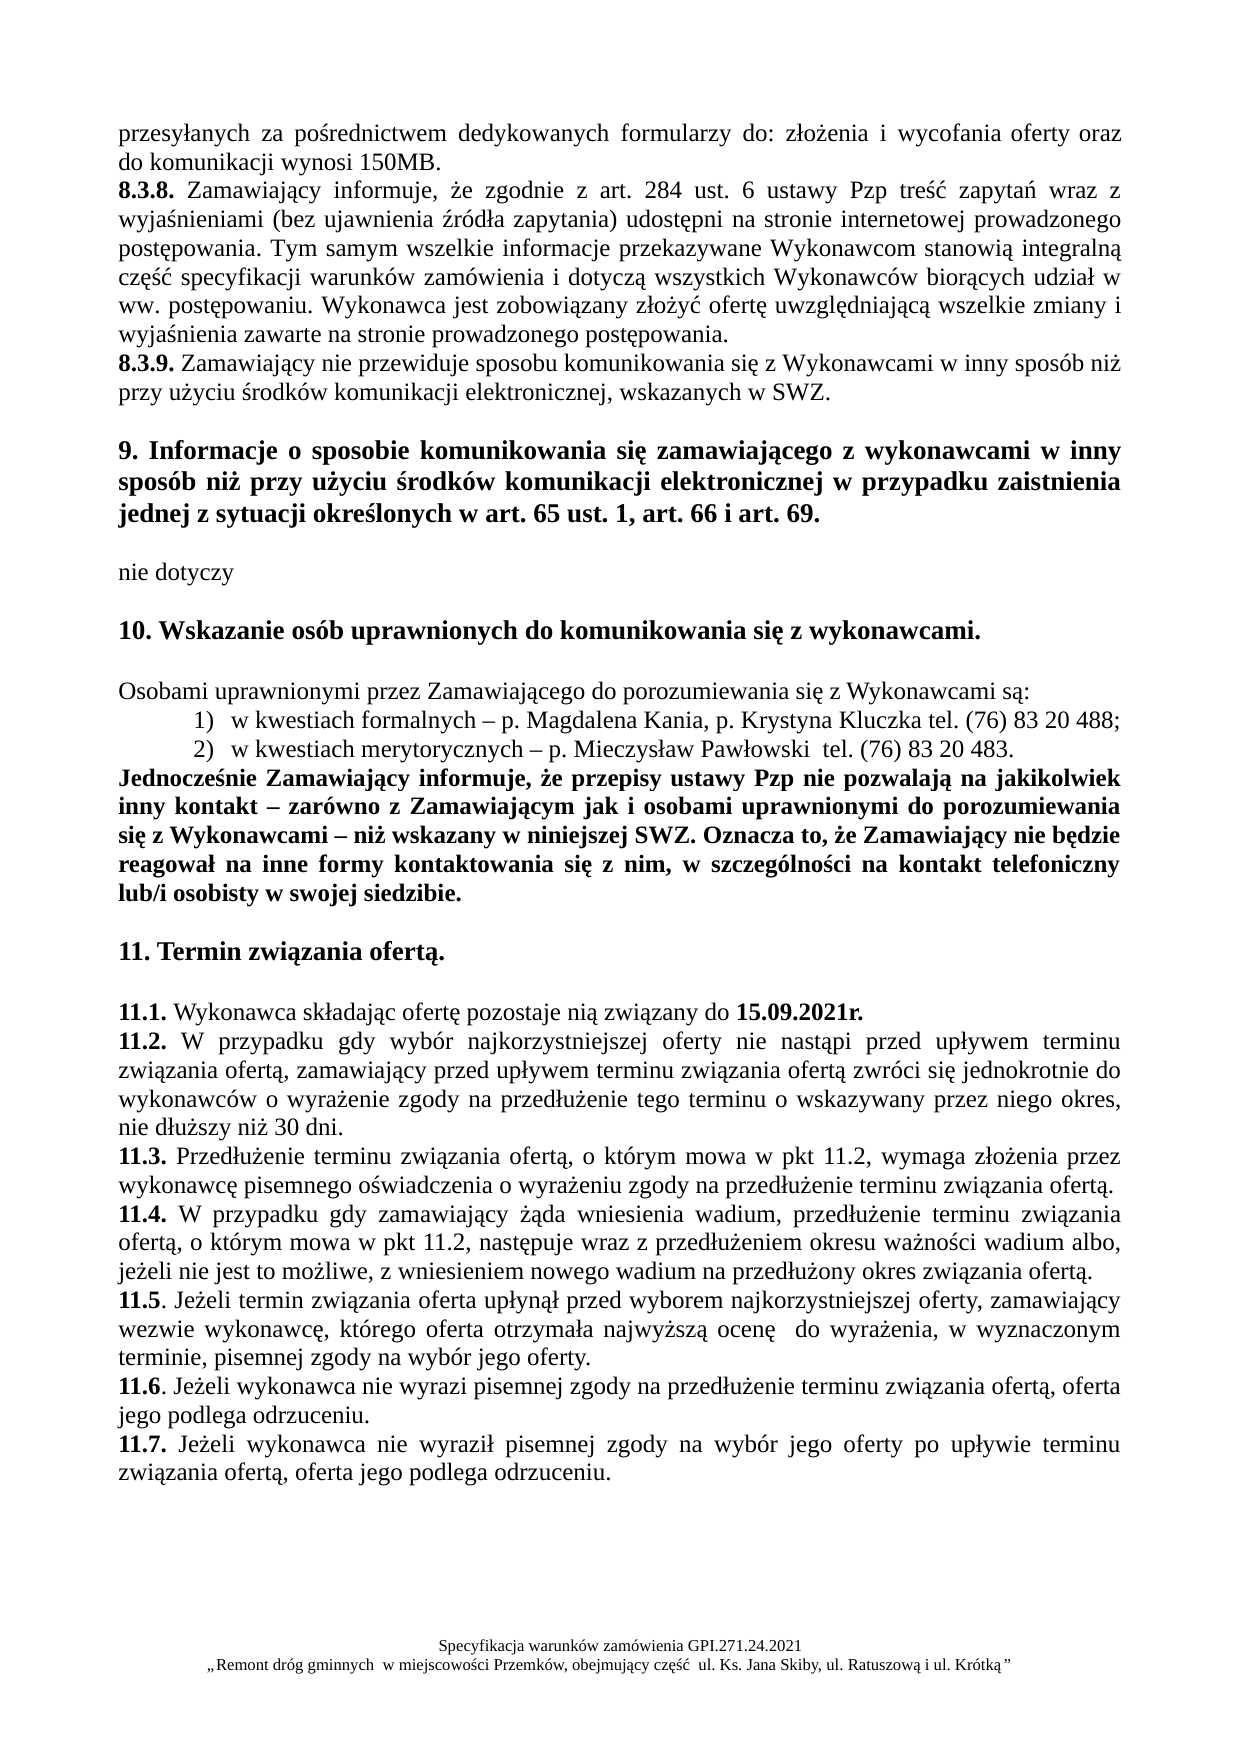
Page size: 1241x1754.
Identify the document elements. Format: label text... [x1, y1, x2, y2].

text 11.2. W przypadku gdy wybór najkorzystniejszej oferty nie nastąpi przed upływem terminu związania ofertą, zamawiający przed upływem terminu związania ofertą zwróci się jednokrotnie do wykonawców o wyrażenie zgody na przedłużenie tego terminu o wskazywany przez niego okres, nie dłuższy niż 30 dni. [118, 1026, 1122, 1141]
text Jednocześnie Zamawiający informuje, że przepisy ustawy Pzp nie pozwalają na jakikolwiek inny kontakt – zarówno z Zamawiającym jak i osobami uprawnionymi do porozumiewania się z Wykonawcami – niż wskazany w niniejszej SWZ. Oznacza to, że Zamawiający nie będzie reagował na inne formy kontaktowania się z nim, w szczególności na kontakt telefoniczny lub/i osobisty w swojej siedzibie. [118, 763, 1122, 906]
list w kwestiach merytorycznych – p. Mieczysław Pawłowski tel. (76) 83 20 483. [193, 734, 1122, 763]
text 9. Informacje o sposobie komunikowania się zamawiającego z wykonawcami w inny sposób niż przy użyciu środków komunikacji elektronicznej w przypadku zaistnienia jednej z sytuacji określonych w art. 65 ust. 1, art. 66 i art. 69. [118, 434, 1122, 528]
text nie dotyczy [118, 557, 1122, 585]
list 8.3.8. Zamawiający informuje, że zgodnie z art. 284 ust. 6 ustawy Pzp treść zapytań wraz z wyjaśnieniami (bez ujawnienia źródła zapytania) udostępni na stronie internetowej prowadzonego postępowania. Tym samym wszelkie informacje przekazywane Wykonawcom stanowią integralną część specyfikacji warunków zamówienia i dotyczą wszystkich Wykonawców biorących udział w ww. postępowaniu. Wykonawca jest zobowiązany złożyć ofertę uwzględniającą wszelkie zmiany i wyjaśnienia zawarte na stronie prowadzonego postępowania. [118, 176, 1122, 348]
text 11.3. Przedłużenie terminu związania ofertą, o którym mowa w pkt 11.2, wymaga złożenia przez wykonawcę pisemnego oświadczenia o wyrażeniu zgody na przedłużenie terminu związania ofertą. [118, 1141, 1122, 1199]
text 10. Wskazanie osób uprawnionych do komunikowania się z wykonawcami. [118, 614, 1122, 645]
text 11.5. Jeżeli termin związania oferta upłynął przed wyborem najkorzystniejszej oferty, zamawiający wezwie wykonawcę, którego oferta otrzymała najwyższą ocenę do wyrażenia, w wyznaczonym terminie, pisemnej zgody na wybór jego oferty. [118, 1285, 1122, 1371]
list w kwestiach formalnych – p. Magdalena Kania, p. Krystyna Kluczka tel. (76) 83 20 488; [193, 705, 1122, 734]
text 11.4. W przypadku gdy zamawiający żąda wniesienia wadium, przedłużenie terminu związania ofertą, o którym mowa w pkt 11.2, następuje wraz z przedłużeniem okresu ważności wadium albo, jeżeli nie jest to możliwe, z wniesieniem nowego wadium na przedłużony okres związania ofertą. [118, 1199, 1122, 1285]
text 11.1. Wykonawca składając ofertę pozostaje nią związany do 15.09.2021r. [118, 997, 1122, 1026]
list przesyłanych za pośrednictwem dedykowanych formularzy do: złożenia i wycofania oferty oraz do komunikacji wynosi 150MB. [118, 118, 1122, 176]
text 11.6. Jeżeli wykonawca nie wyrazi pisemnej zgody na przedłużenie terminu związania ofertą, oferta jego podlega odrzuceniu. [118, 1371, 1122, 1429]
text Osobami uprawnionymi przez Zamawiającego do porozumiewania się z Wykonawcami są: [118, 676, 1098, 705]
text 11.7. Jeżeli wykonawca nie wyraził pisemnej zgody na wybór jego oferty po upływie terminu związania ofertą, oferta jego podlega odrzuceniu. [118, 1429, 1122, 1486]
text 11. Termin związania ofertą. [118, 935, 1122, 966]
list 8.3.9. Zamawiający nie przewiduje sposobu komunikowania się z Wykonawcami w inny sposób niż przy użyciu środków komunikacji elektronicznej, wskazanych w SWZ. [118, 348, 1122, 406]
